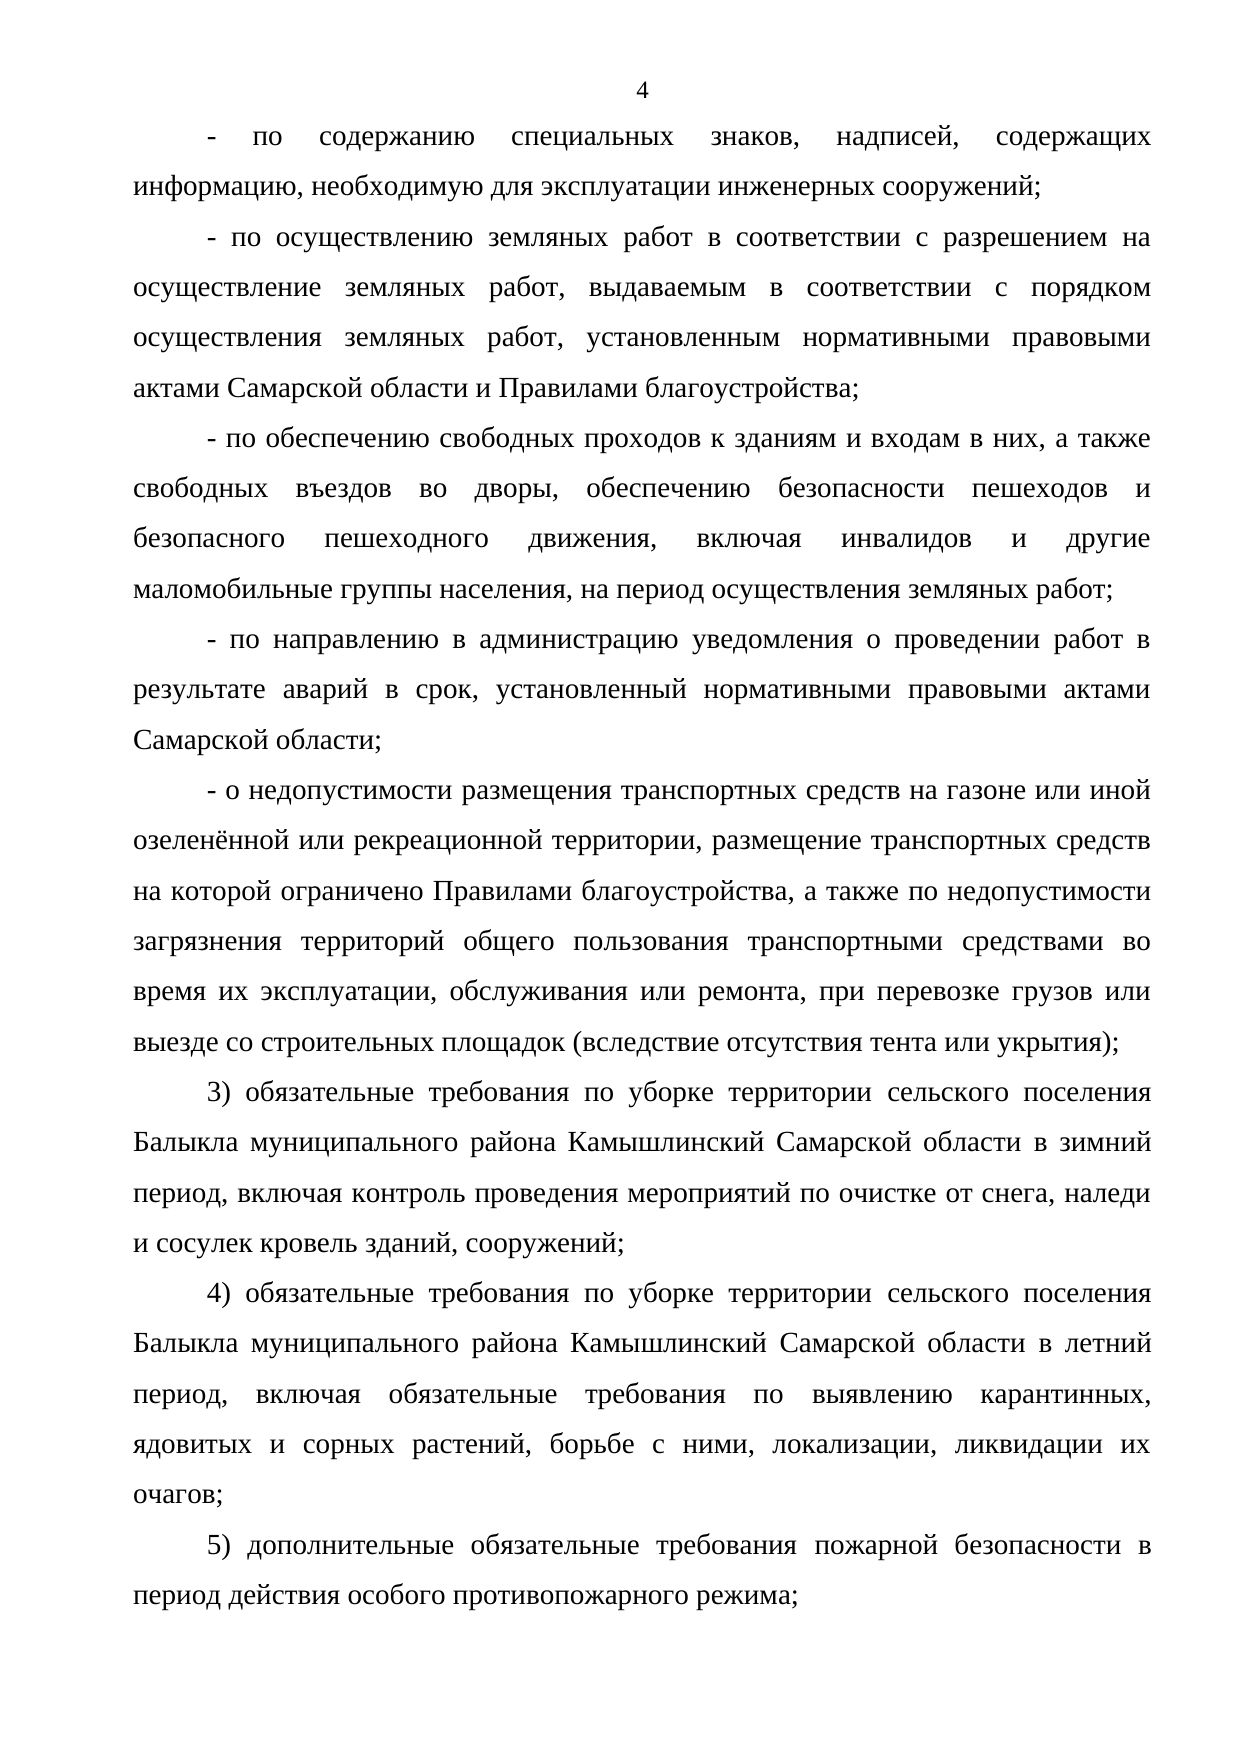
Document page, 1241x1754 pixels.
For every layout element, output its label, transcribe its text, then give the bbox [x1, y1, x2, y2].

text 3) обязательные требования по уборке территории сельского поселения Балыкла муниципального района Камышлинский Самарской области в зимний период, включая контроль проведения мероприятий по очистке от снега, наледи и сосулек кровель зданий, сооружений; [133, 1074, 1152, 1258]
text - по направлению в администрацию уведомления о проведении работ в результате аварий в срок, установленный нормативными правовыми актами Самарской области; [133, 621, 1152, 755]
text 4) обязательные требования по уборке территории сельского поселения Балыкла муниципального района Камышлинский Самарской области в летний период, включая обязательные требования по выявлению карантинных, ядовитых и сорных растений, борьбе с ними, локализации, ликвидации их очагов; [133, 1275, 1152, 1510]
text 5) дополнительные обязательные требования пожарной безопасности в период действия особого противопожарного режима; [133, 1527, 1152, 1611]
text - по обеспечению свободных проходов к зданиям и входам в них, а также свободных въездов во дворы, обеспечению безопасности пешеходов и безопасного пешеходного движения, включая инвалидов и другие маломобильные группы населения, на период осуществления земляных работ; [133, 420, 1152, 604]
text - о недопустимости размещения транспортных средств на газоне или иной озеленённой или рекреационной территории, размещение транспортных средств на которой ограничено Правилами благоустройства, а также по недопустимости загрязнения территорий общего пользования транспортными средствами во время их эксплуатации, обслуживания или ремонта, при перевозке грузов или выезде со строительных площадок (вследствие отсутствия тента или укрытия); [133, 772, 1152, 1057]
text - по осуществлению земляных работ в соответствии с разрешением на осуществление земляных работ, выдаваемым в соответствии с порядком осуществления земляных работ, установленным нормативными правовыми актами Самарской области и Правилами благоустройства; [133, 219, 1152, 403]
text - по содержанию специальных знаков, надписей, содержащих информацию, необходимую для эксплуатации инженерных сооружений; [133, 118, 1152, 202]
